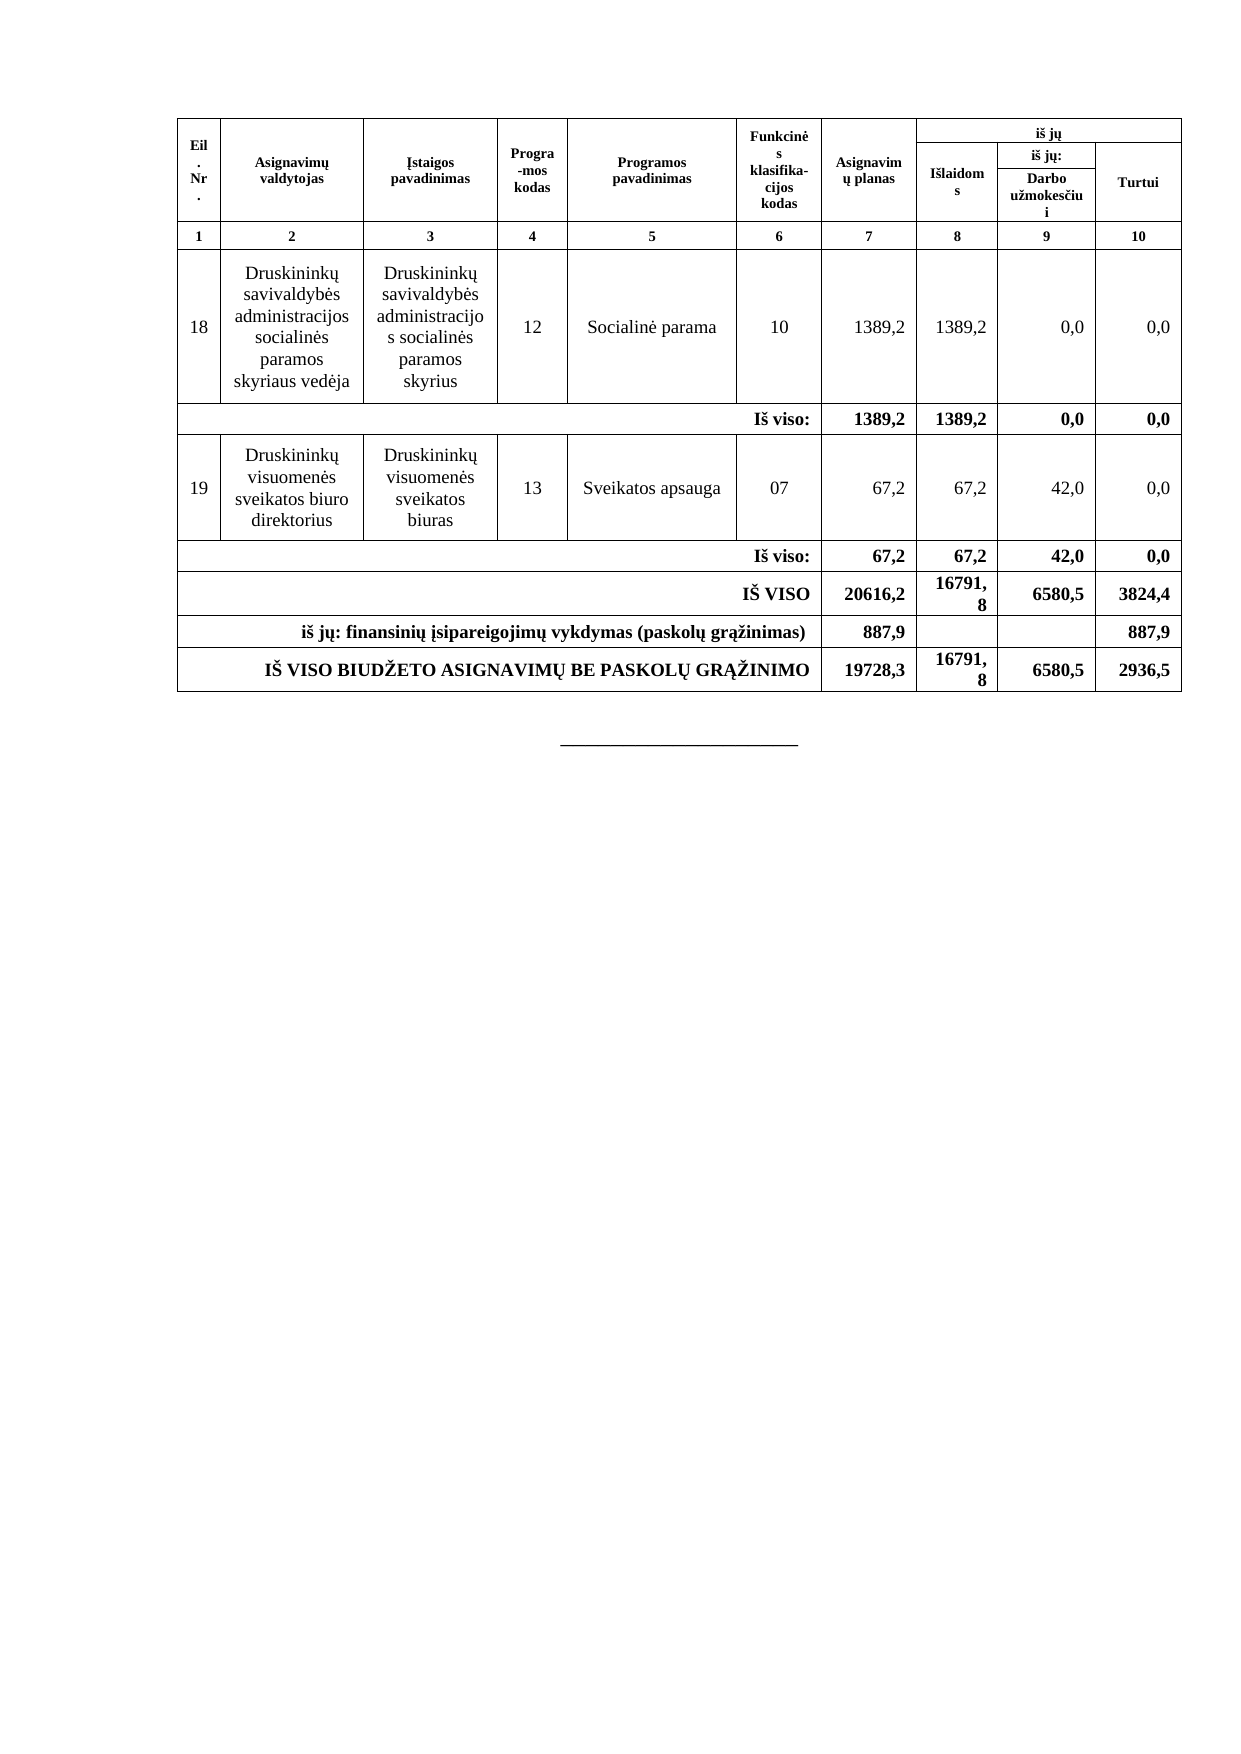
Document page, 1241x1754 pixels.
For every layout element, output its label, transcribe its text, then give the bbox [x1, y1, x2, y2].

table_cell 0,0 [998, 404, 1095, 434]
table_cell 1 [178, 222, 220, 249]
table_cell 0,0 [1096, 435, 1181, 540]
table_cell [998, 616, 1095, 647]
table_cell 12 [498, 250, 567, 402]
table_cell Turtui [1096, 143, 1181, 221]
table_header Įstaigos pavadinimas [364, 119, 497, 221]
table_cell 887,9 [1096, 616, 1181, 647]
table_cell 0,0 [1096, 404, 1181, 434]
table_header Progra-mos kodas [498, 119, 567, 221]
table_cell Druskininkų savivaldybės administracijos socialinės paramos skyriaus vedėja [221, 250, 363, 402]
table_cell 67,2 [917, 435, 997, 540]
table_cell Socialinė parama [568, 250, 736, 402]
table_cell 07 [737, 435, 821, 540]
table_cell IŠ VISO [178, 572, 821, 615]
table_cell 16791,8 [917, 648, 997, 691]
table_cell 0,0 [1096, 541, 1181, 571]
table_cell 887,9 [822, 616, 916, 647]
text ___________________ [177, 721, 1181, 749]
table_cell 2 [221, 222, 363, 249]
table_cell 67,2 [822, 435, 916, 540]
table_cell 1389,2 [822, 404, 916, 434]
table_cell 4 [498, 222, 567, 249]
table_cell 10 [737, 250, 821, 402]
table_cell 67,2 [822, 541, 916, 571]
table_cell 1389,2 [822, 250, 916, 402]
table_cell 19728,3 [822, 648, 916, 691]
table_cell Druskininkų visuomenės sveikatos biuro direktorius [221, 435, 363, 540]
table_cell 0,0 [1096, 250, 1181, 402]
table_cell 1389,2 [917, 250, 997, 402]
table_cell [917, 616, 997, 647]
table_cell 6 [737, 222, 821, 249]
table_cell 6580,5 [998, 572, 1095, 615]
table_cell iš jų: finansinių įsipareigojimų vykdymas (paskolų grąžinimas) [178, 616, 821, 647]
table_cell 2936,5 [1096, 648, 1181, 691]
table_cell 18 [178, 250, 220, 402]
table_cell 3824,4 [1096, 572, 1181, 615]
table_cell Darbo užmokesčiui [998, 169, 1095, 221]
table_cell 9 [998, 222, 1095, 249]
table_cell Iš viso: [178, 541, 821, 571]
table_cell IŠ VISO BIUDŽETO ASIGNAVIMŲ BE PASKOLŲ GRĄŽINIMO [178, 648, 821, 691]
table_cell 5 [568, 222, 736, 249]
table_cell 16791,8 [917, 572, 997, 615]
table_cell 0,0 [998, 250, 1095, 402]
table_cell Iš viso: [178, 404, 821, 434]
table_cell 10 [1096, 222, 1181, 249]
table_header Funkcinės klasifika-cijos kodas [737, 119, 821, 221]
table_cell Druskininkų visuomenės sveikatos biuras [364, 435, 497, 540]
table_header iš jų [917, 119, 1181, 142]
table_cell 67,2 [917, 541, 997, 571]
table_cell 42,0 [998, 435, 1095, 540]
table_header Eil. Nr. [178, 119, 220, 221]
table_header Asignavimų planas [822, 119, 916, 221]
table_cell 6580,5 [998, 648, 1095, 691]
table_cell 1389,2 [917, 404, 997, 434]
table_cell 7 [822, 222, 916, 249]
table_cell 20616,2 [822, 572, 916, 615]
table_cell 13 [498, 435, 567, 540]
table_cell 3 [364, 222, 497, 249]
table_cell 8 [917, 222, 997, 249]
table_cell 19 [178, 435, 220, 540]
table_cell Sveikatos apsauga [568, 435, 736, 540]
table_cell Druskininkų savivaldybės administracijos socialinės paramos skyrius [364, 250, 497, 402]
table_cell 42,0 [998, 541, 1095, 571]
table_header Programos pavadinimas [568, 119, 736, 221]
table_cell Išlaidoms [917, 143, 997, 221]
table_header Asignavimų valdytojas [221, 119, 363, 221]
table_cell iš jų: [998, 143, 1095, 168]
